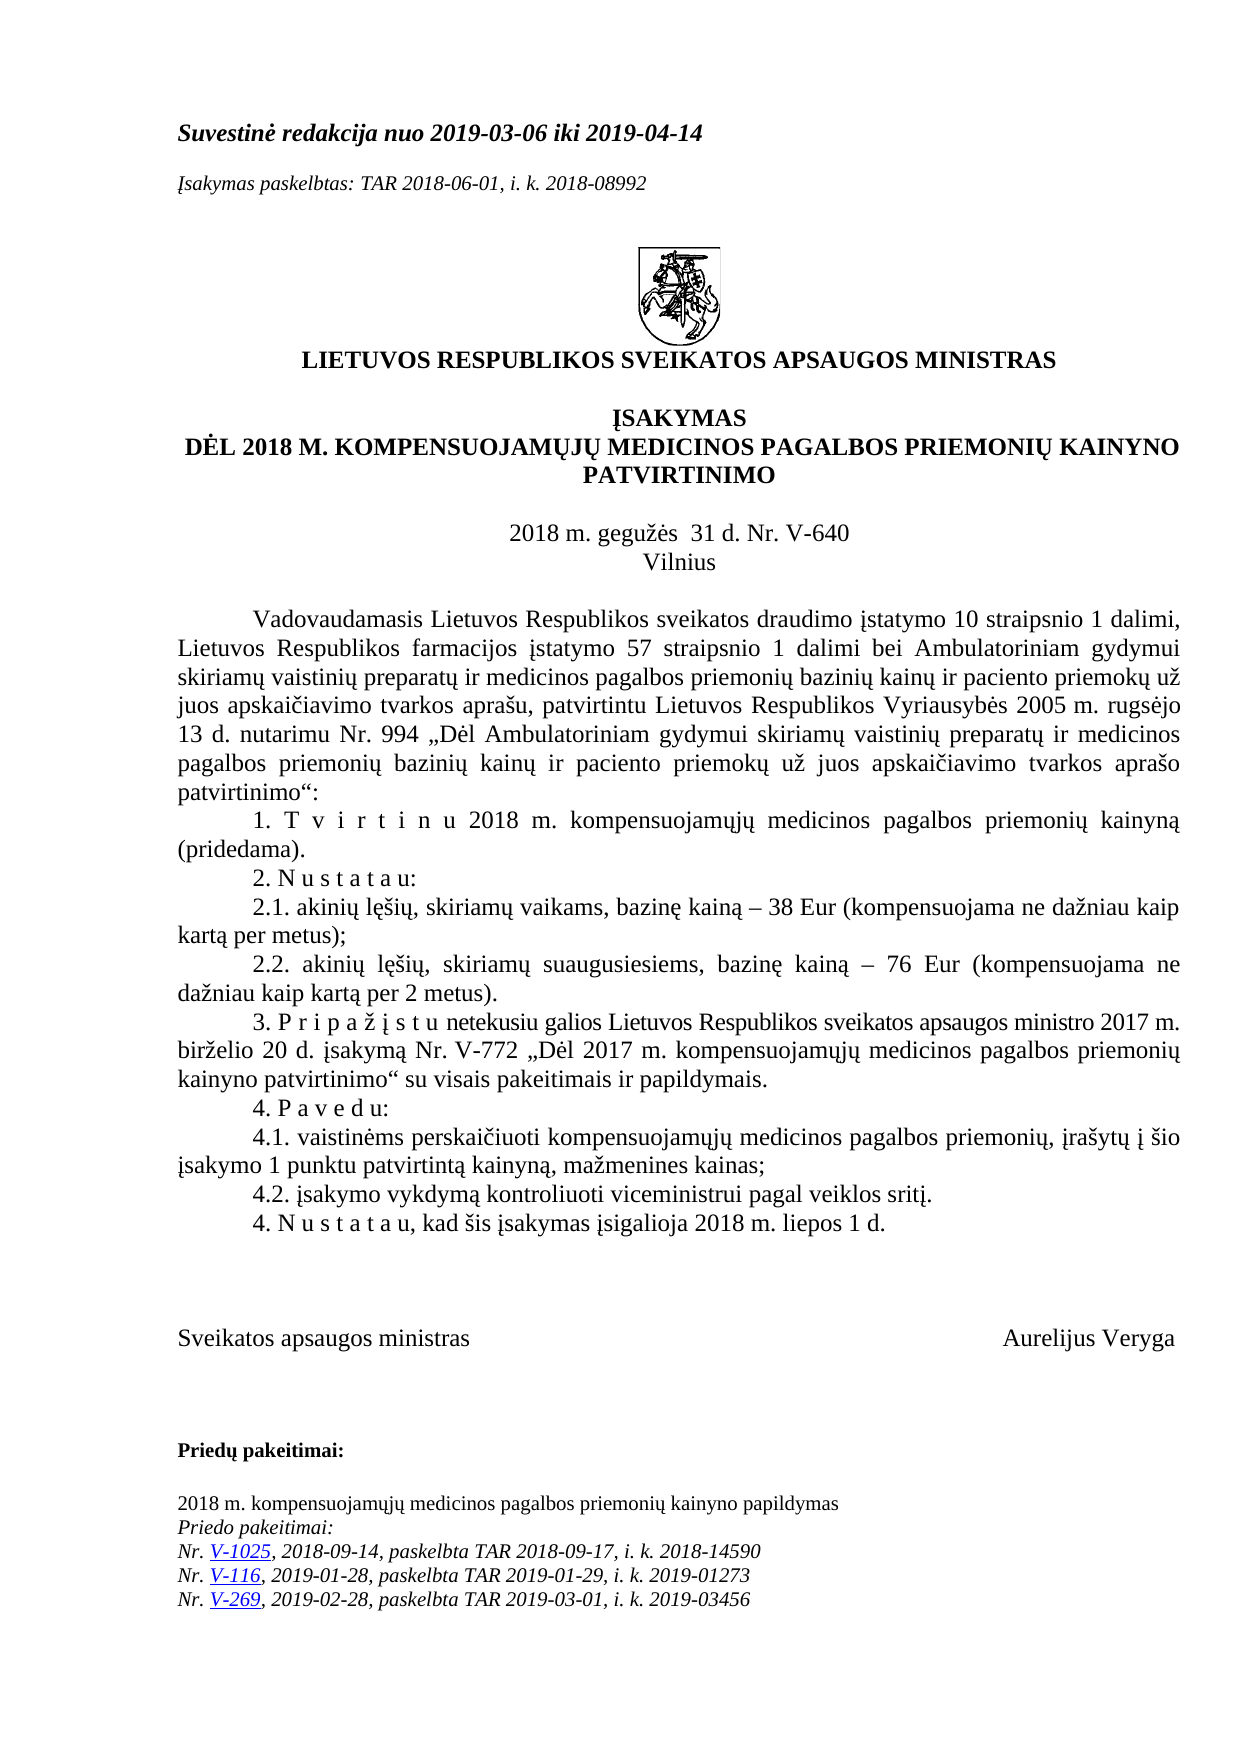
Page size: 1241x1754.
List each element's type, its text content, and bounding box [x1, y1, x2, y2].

text DĖL 2018 M. KOMPENSUOJAMŲJŲ MEDICINOS PAGALBOS PRIEMONIŲ KAINYNO PATVIRTINIMO [177, 432, 1181, 489]
text Sveikatos apsaugos ministras Aurelijus Veryga [177, 1323, 1181, 1352]
text 2.1. akinių lęšių, skiriamų vaikams, bazinę kainą – 38 Eur (kompensuojama ne dažniau kaip kartą per metus); [177, 892, 1181, 949]
text 1. T v i r t i n u 2018 m. kompensuojamųjų medicinos pagalbos priemonių kainyną (pridedama). [177, 806, 1181, 863]
text Priedo pakeitimai: [177, 1515, 1181, 1539]
text Nr. V-1025, 2018-09-14, paskelbta TAR 2018-09-17, i. k. 2018-14590 [177, 1539, 1181, 1563]
text 4.2. įsakymo vykdymą kontroliuoti viceministrui pagal veiklos sritį. [177, 1179, 1181, 1208]
text 2018 m. kompensuojamųjų medicinos pagalbos priemonių kainyno papildymas [177, 1491, 1181, 1515]
text 4. N u s t a t a u, kad šis įsakymas įsigalioja 2018 m. liepos 1 d. [177, 1208, 1181, 1237]
text LIETUVOS RESPUBLIKOS SVEIKATOS APSAUGOS MINISTRAS [177, 346, 1181, 374]
text 3. P r i p a ž į s t u netekusiu galios Lietuvos Respublikos sveikatos apsaugos ministro 2017 m. birželio 20 d. įsakymą Nr. V-772 „Dėl 2017 m. kompensuojamųjų medicinos pagalbos priemonių kainyno patvirtinimo“ su visais pakeitimais ir papildymais. [177, 1007, 1181, 1093]
text Suvestinė redakcija nuo 2019-03-06 iki 2019-04-14 [177, 118, 1181, 147]
text Nr. V-269, 2019-02-28, paskelbta TAR 2019-03-01, i. k. 2019-03456 [177, 1587, 1181, 1611]
text Vilnius [177, 547, 1181, 576]
text ĮSAKYMAS [177, 403, 1181, 432]
text 2018 m. gegužės 31 d. Nr. V-640 [177, 518, 1181, 547]
text 2.2. akinių lęšių, skiriamų suaugusiesiems, bazinę kainą – 76 Eur (kompensuojama ne dažniau kaip kartą per 2 metus). [177, 949, 1181, 1007]
text Vadovaudamasis Lietuvos Respublikos sveikatos draudimo įstatymo 10 straipsnio 1 dalimi, Lietuvos Respublikos farmacijos įstatymo 57 straipsnio 1 dalimi bei Ambulatoriniam gydymui skiriamų vaistinių preparatų ir medicinos pagalbos priemonių bazinių kainų ir paciento priemokų už juos apskaičiavimo tvarkos aprašu, patvirtintu Lietuvos Respublikos Vyriausybės 2005 m. rugsėjo 13 d. nutarimu Nr. 994 „Dėl Ambulatoriniam gydymui skiriamų vaistinių preparatų ir medicinos pagalbos priemonių bazinių kainų ir paciento priemokų už juos apskaičiavimo tvarkos aprašo patvirtinimo“: [177, 604, 1181, 806]
text Priedų pakeitimai: [177, 1438, 1181, 1462]
text 4. P a v e d u: [177, 1093, 1181, 1122]
text Įsakymas paskelbtas: TAR 2018-06-01, i. k. 2018-08992 [177, 171, 1181, 195]
text Nr. V-116, 2019-01-28, paskelbta TAR 2019-01-29, i. k. 2019-01273 [177, 1563, 1181, 1587]
text 2. N u s t a t a u: [177, 863, 1181, 892]
text 4.1. vaistinėms perskaičiuoti kompensuojamųjų medicinos pagalbos priemonių, įrašytų į šio įsakymo 1 punktu patvirtintą kainyną, mažmenines kainas; [177, 1122, 1181, 1179]
